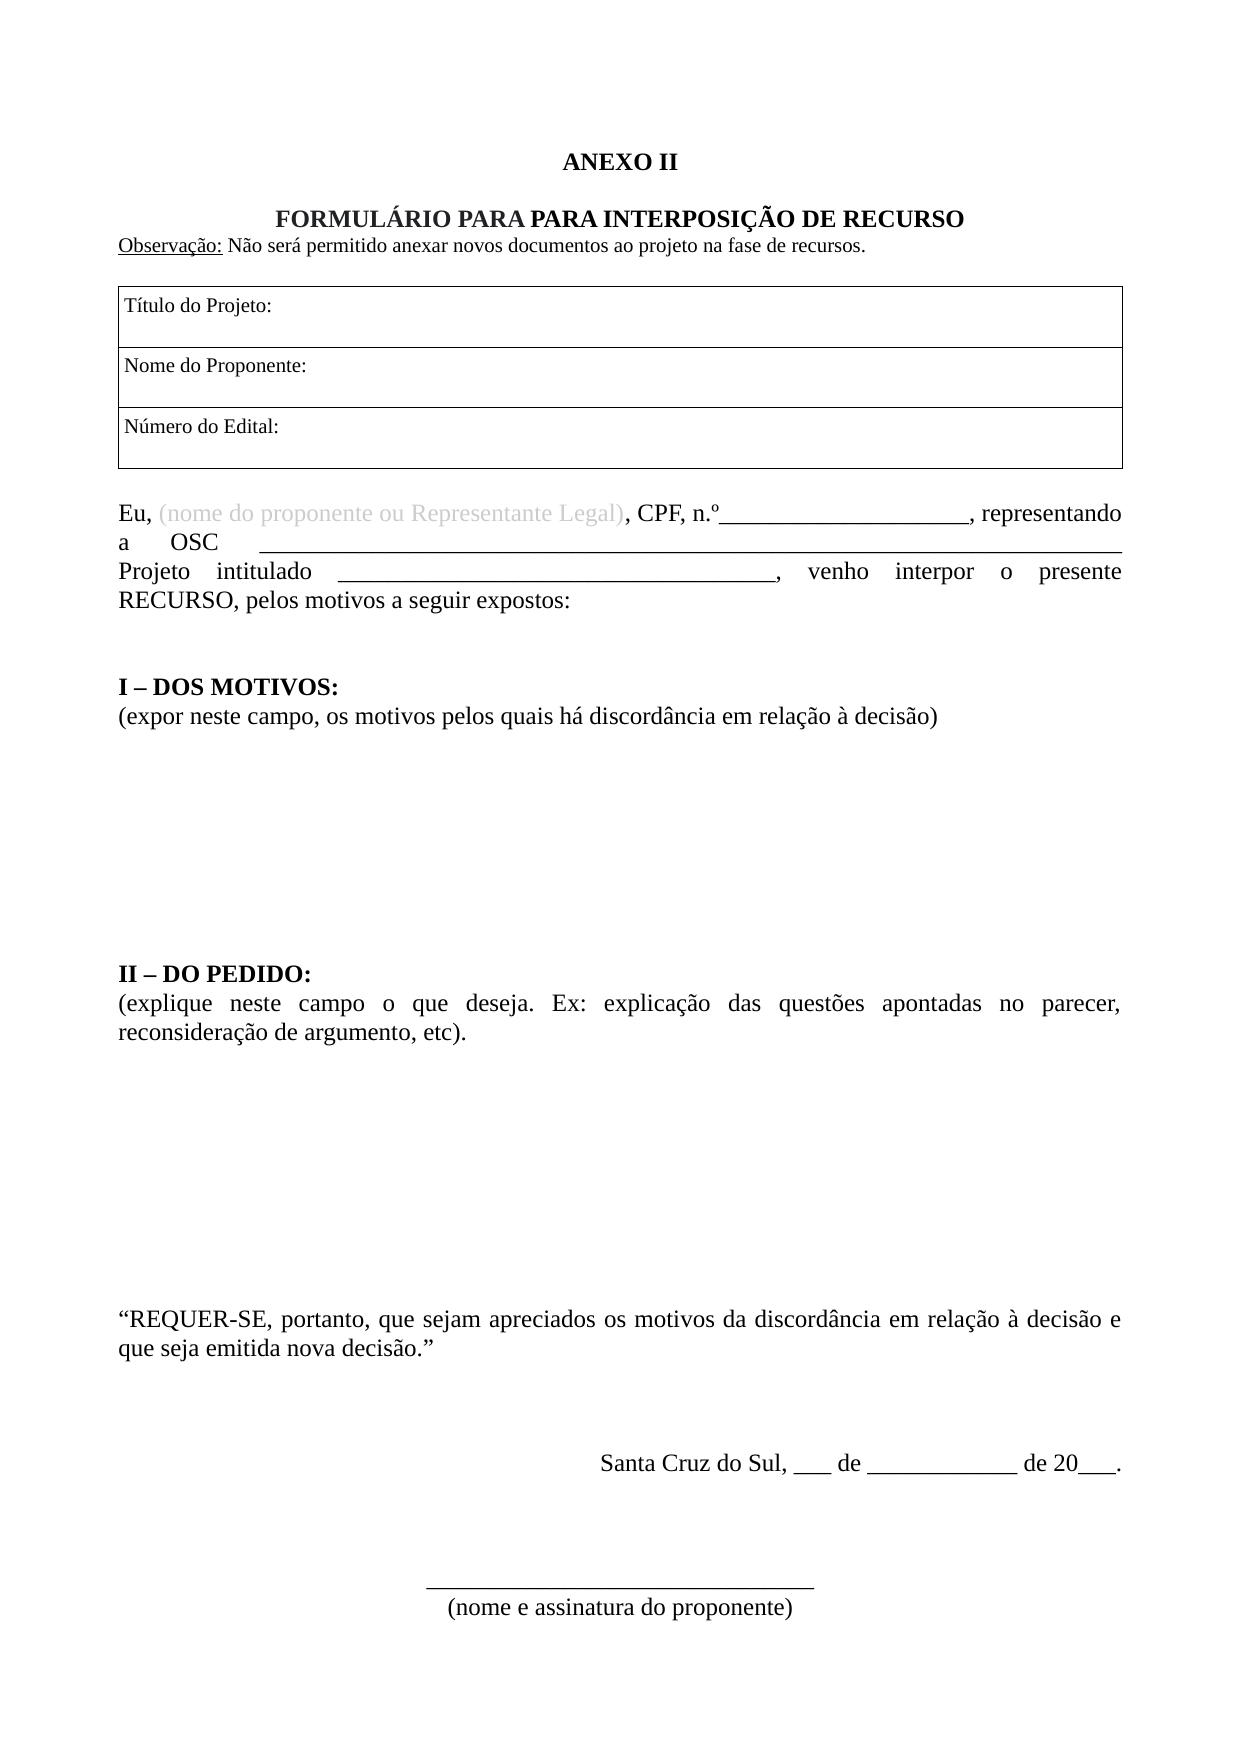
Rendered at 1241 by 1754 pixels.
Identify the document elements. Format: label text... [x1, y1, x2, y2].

text I – DOS MOTIVOS: [118, 672, 1122, 701]
text (explique neste campo o que deseja. Ex: explicação das questões apontadas no parecer, reconsideração de argumento, etc). [118, 988, 1122, 1046]
table_cell Número do Edital: [119, 408, 1122, 468]
text Observação: Não será permitido anexar novos documentos ao projeto na fase de recursos. [118, 233, 1122, 257]
table_cell Nome do Proponente: [119, 348, 1122, 407]
table_header Título do Projeto: [119, 287, 1122, 347]
text _______________________________ [118, 1563, 1122, 1592]
text Eu, (nome do proponente ou Representante Legal), CPF, n.º____________________, representando a OSC _____________________________________________________________________ Projeto intitulado ___________________________________, venho interpor o presente RECURSO, pelos motivos a seguir expostos: [118, 498, 1122, 613]
text FORMULÁRIO PARA PARA INTERPOSIÇÃO DE RECURSO [118, 204, 1122, 233]
text II – DO PEDIDO: [118, 959, 1122, 988]
text (nome e assinatura do proponente) [118, 1592, 1122, 1621]
text “REQUER-SE, portanto, que sejam apreciados os motivos da discordância em relação à decisão e que seja emitida nova decisão.” [118, 1304, 1122, 1362]
text ANEXO II [118, 147, 1122, 176]
text Santa Cruz do Sul, ___ de ____________ de 20___. [118, 1448, 1122, 1477]
text (expor neste campo, os motivos pelos quais há discordância em relação à decisão) [118, 701, 1122, 729]
